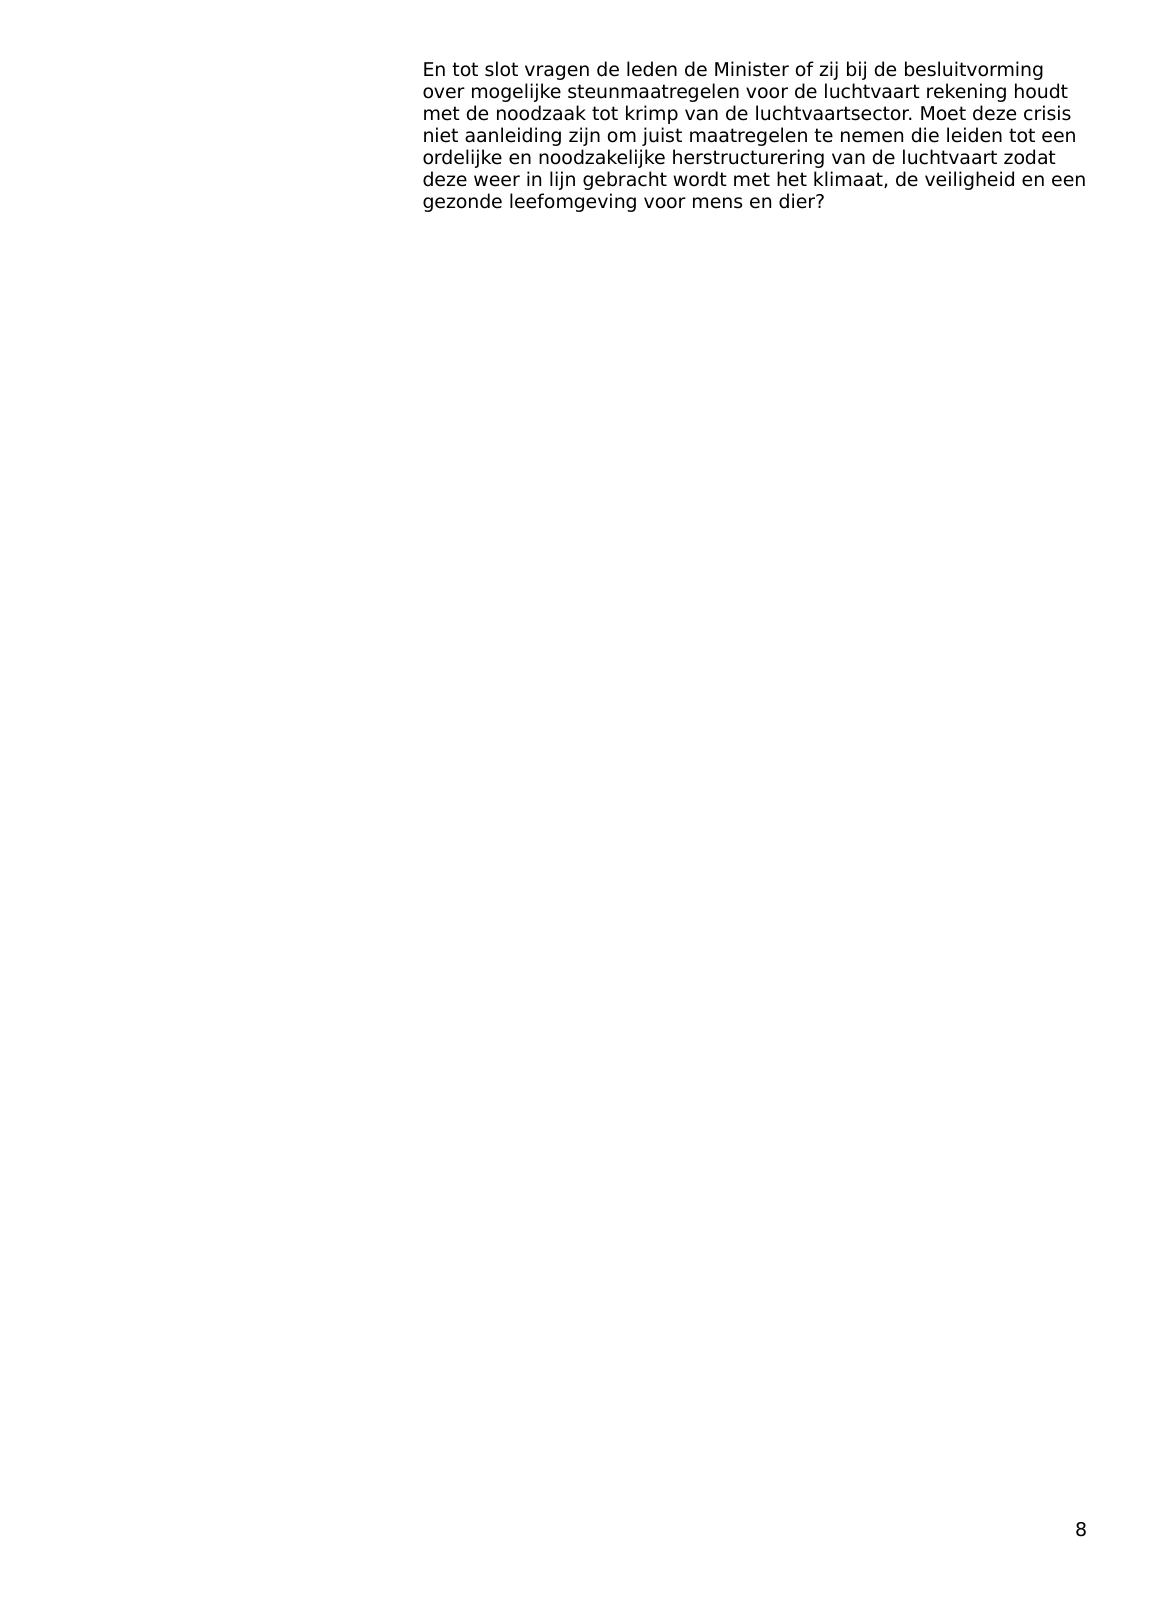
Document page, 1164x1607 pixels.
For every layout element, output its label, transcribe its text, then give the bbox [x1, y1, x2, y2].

text En tot slot vragen de leden de Minister of zij bij de besluitvorming over mogelijke steunmaatregelen voor de luchtvaart rekening houdt met de noodzaak tot krimp van de luchtvaartsector. Moet deze crisis niet aanleiding zijn om juist maatregelen te nemen die leiden tot een ordelijke en noodzakelijke herstructurering van de luchtvaart zodat deze weer in lijn gebracht wordt met het klimaat, de veiligheid en een gezonde leefomgeving voor mens en dier? [422, 59, 1087, 213]
